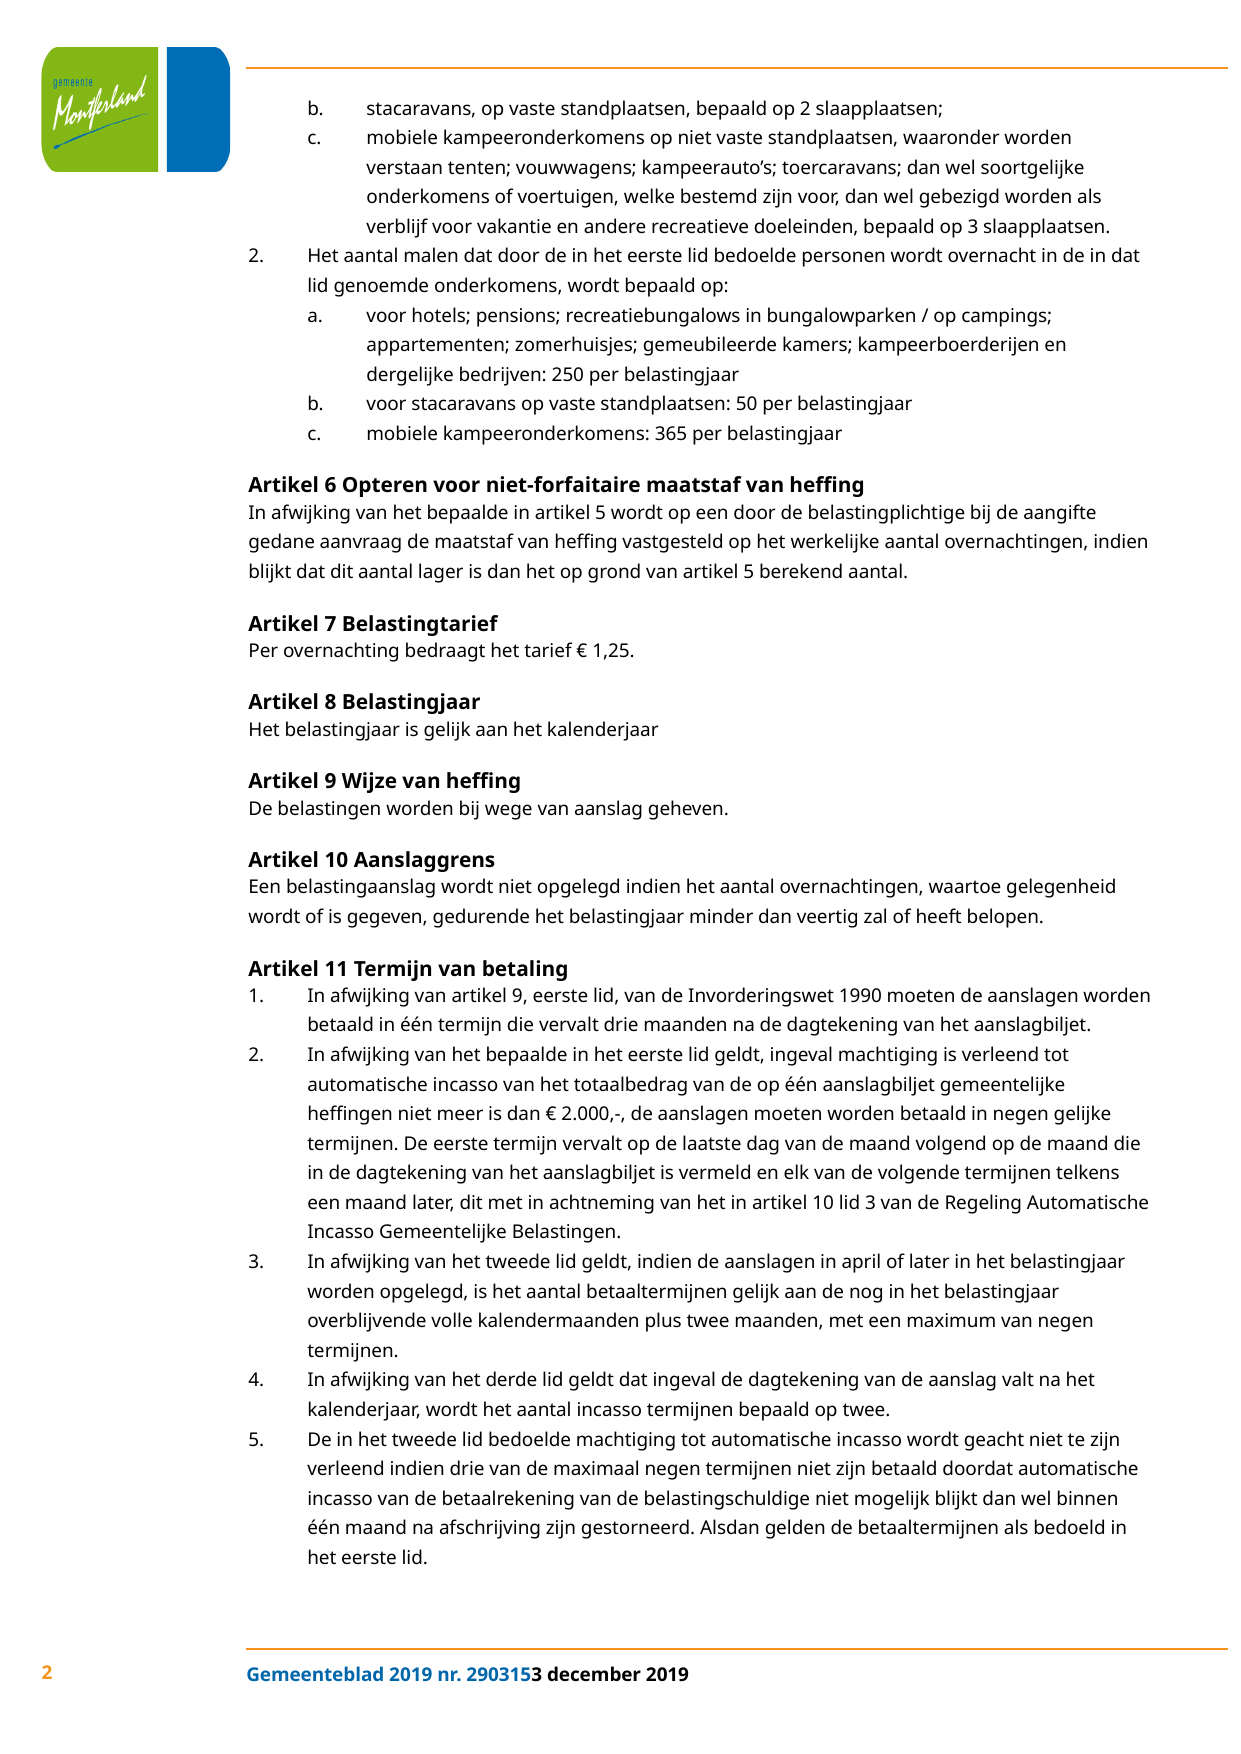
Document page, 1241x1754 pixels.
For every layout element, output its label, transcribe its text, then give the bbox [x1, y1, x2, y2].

list In afwijking van het bepaalde in het eerste lid geldt, ingeval machtiging is verleend tot automatische incasso van het totaalbedrag van de op één aanslagbiljet gemeentelijke heffingen niet meer is dan € 2.000,-, de aanslagen moeten worden betaald in negen gelijke termijnen. De eerste termijn vervalt op de laatste dag van de maand volgend op de maand die in de dagtekening van het aanslagbiljet is vermeld en elk van de volgende termijnen telkens een maand later, dit met in achtneming van het in artikel 10 lid 3 van de Regeling Automatische Incasso Gemeentelijke Belastingen. [248, 1041, 1152, 1244]
list mobiele kampeeronderkomens op niet vaste standplaatsen, waaronder worden verstaan tenten; vouwwagens; kampeerauto’s; toercaravans; dan wel soortgelijke onderkomens of voertuigen, welke bestemd zijn voor, dan wel gebezigd worden als verblijf voor vakantie en andere recreatieve doeleinden, bepaald op 3 slaapplaatsen. [307, 124, 1152, 239]
list Het aantal malen dat door de in het eerste lid bedoelde personen wordt overnacht in de in dat lid genoemde onderkomens, wordt bepaald op: [248, 243, 1152, 298]
text Artikel 7 Belastingtarief [248, 609, 1152, 637]
text Artikel 11 Termijn van betaling [248, 954, 1152, 982]
text In afwijking van het bepaalde in artikel 5 wordt op een door de belastingplichtige bij de aangifte gedane aanvraag de maatstaf van heffing vastgesteld op het werkelijke aantal overnachtingen, indien blijkt dat dit aantal lager is dan het op grond van artikel 5 berekend aantal. [248, 499, 1152, 584]
list In afwijking van het tweede lid geldt, indien de aanslagen in april of later in het belastingjaar worden opgelegd, is het aantal betaaltermijnen gelijk aan de nog in het belastingjaar overblijvende volle kalendermaanden plus twee maanden, met een maximum van negen termijnen. [248, 1248, 1152, 1363]
text De belastingen worden bij wege van aanslag geheven. [248, 795, 1152, 821]
text Artikel 8 Belastingjaar [248, 687, 1152, 716]
list De in het tweede lid bedoelde machtiging tot automatische incasso wordt geacht niet te zijn verleend indien drie van de maximaal negen termijnen niet zijn betaald doordat automatische incasso van de betaalrekening van de belastingschuldige niet mogelijk blijkt dan wel binnen één maand na afschrijving zijn gestorneerd. Alsdan gelden de betaaltermijnen als bedoeld in het eerste lid. [248, 1426, 1152, 1570]
text Een belastingaanslag wordt niet opgelegd indien het aantal overnachtingen, waartoe gelegenheid wordt of is gegeven, gedurende het belastingjaar minder dan veertig zal of heeft belopen. [248, 874, 1152, 929]
text Artikel 10 Aanslaggrens [248, 845, 1152, 874]
list In afwijking van het derde lid geldt dat ingeval de dagtekening van de aanslag valt na het kalenderjaar, wordt het aantal incasso termijnen bepaald op twee. [248, 1367, 1152, 1422]
list In afwijking van artikel 9, eerste lid, van de Invorderingswet 1990 moeten de aanslagen worden betaald in één termijn die vervalt drie maanden na de dagtekening van het aanslagbiljet. [248, 982, 1152, 1037]
text Het belastingjaar is gelijk aan het kalenderjaar [248, 716, 1152, 742]
list stacaravans, op vaste standplaatsen, bepaald op 2 slaapplaatsen; [307, 95, 1152, 121]
list voor stacaravans op vaste standplaatsen: 50 per belastingjaar [307, 391, 1152, 416]
list voor hotels; pensions; recreatiebungalows in bungalowparken / op campings; appartementen; zomerhuisjes; gemeubileerde kamers; kampeerboerderijen en dergelijke bedrijven: 250 per belastingjaar [307, 302, 1152, 387]
text Artikel 9 Wijze van heffing [248, 766, 1152, 795]
text Artikel 6 Opteren voor niet-forfaitaire maatstaf van heffing [248, 471, 1152, 499]
picture [41, 47, 231, 172]
list mobiele kampeeronderkomens: 365 per belastingjaar [307, 420, 1152, 446]
text Per overnachting bedraagt het tarief € 1,25. [248, 637, 1152, 663]
